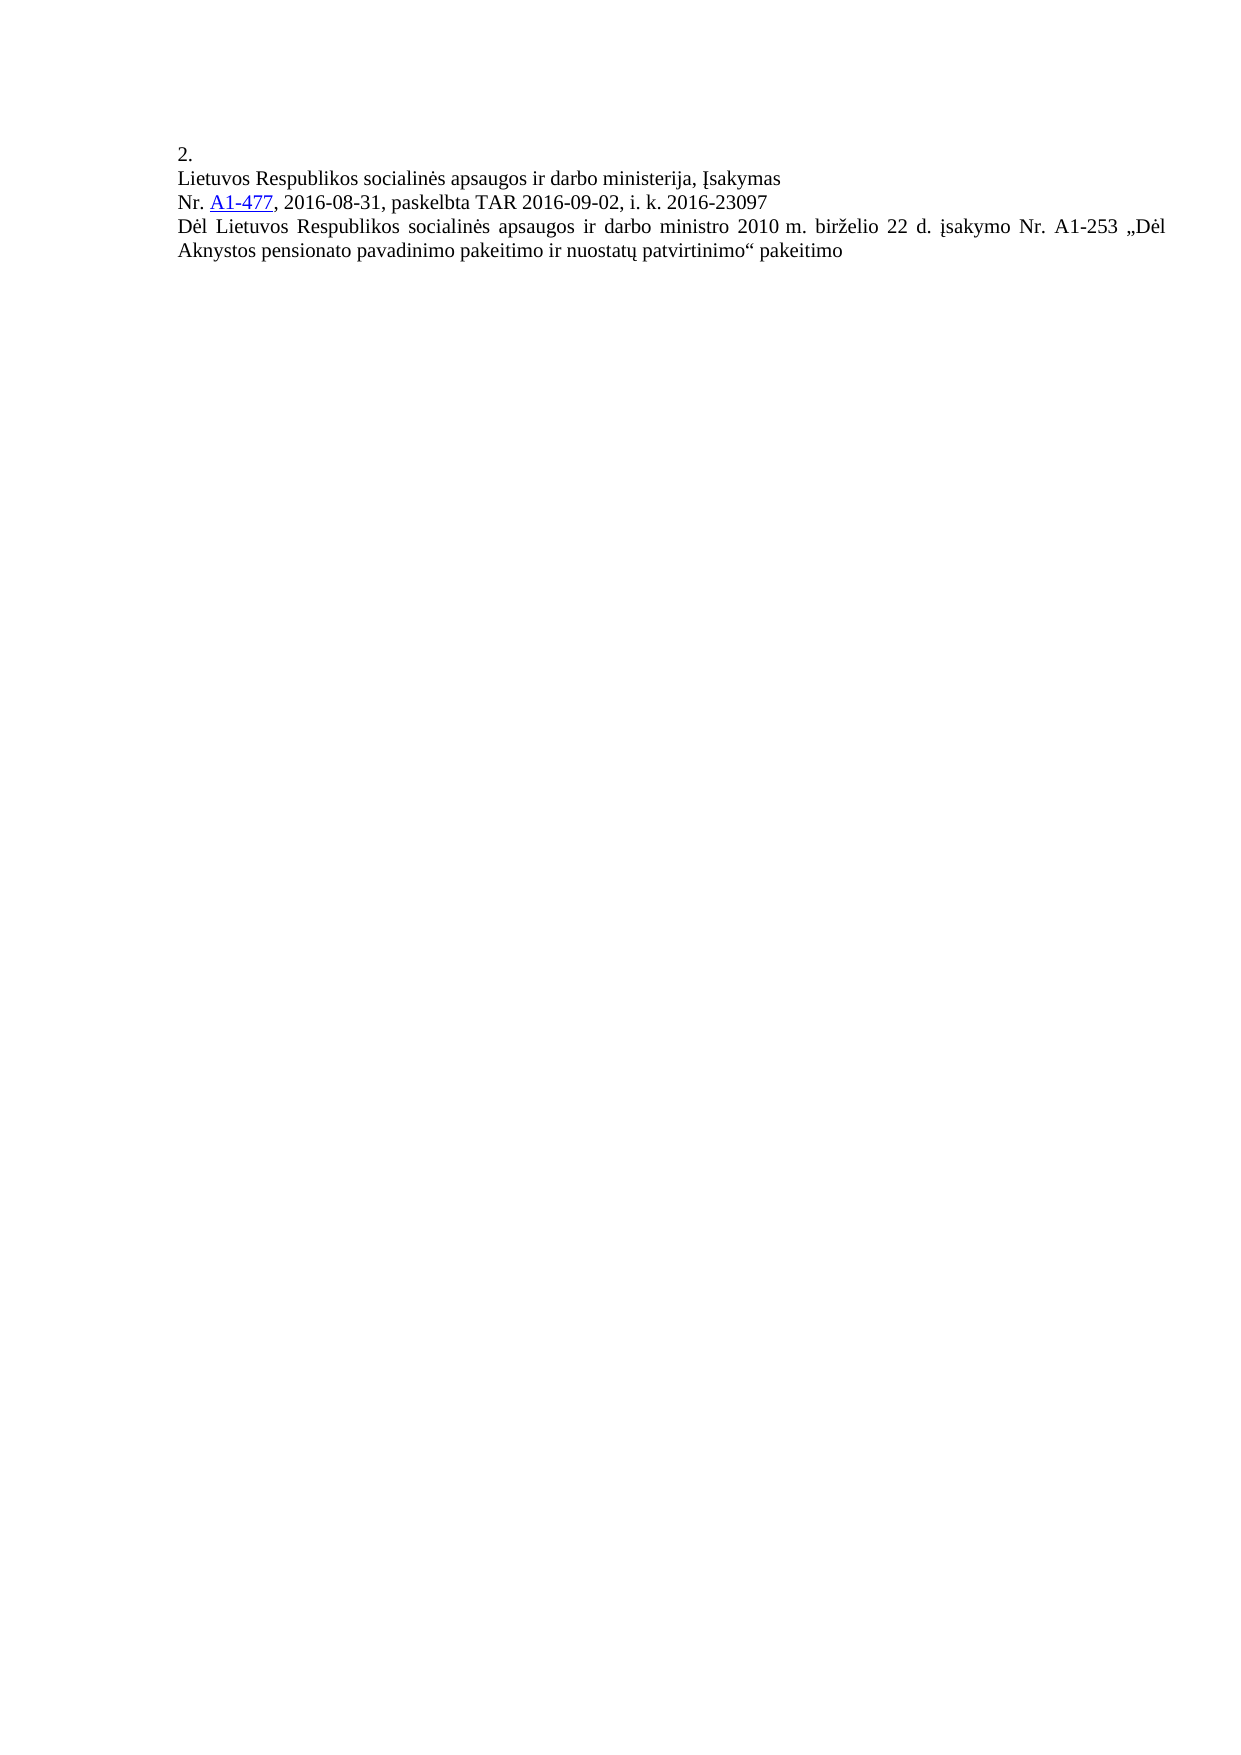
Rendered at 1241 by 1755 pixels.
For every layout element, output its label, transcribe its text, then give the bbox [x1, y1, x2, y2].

text 2. [177, 142, 1166, 166]
text Nr. A1-477, 2016-08-31, paskelbta TAR 2016-09-02, i. k. 2016-23097 [177, 190, 1166, 214]
text Dėl Lietuvos Respublikos socialinės apsaugos ir darbo ministro 2010 m. birželio 22 d. įsakymo Nr. A1-253 „Dėl Aknystos pensionato pavadinimo pakeitimo ir nuostatų patvirtinimo“ pakeitimo [177, 214, 1166, 262]
text Lietuvos Respublikos socialinės apsaugos ir darbo ministerija, Įsakymas [177, 166, 1166, 190]
